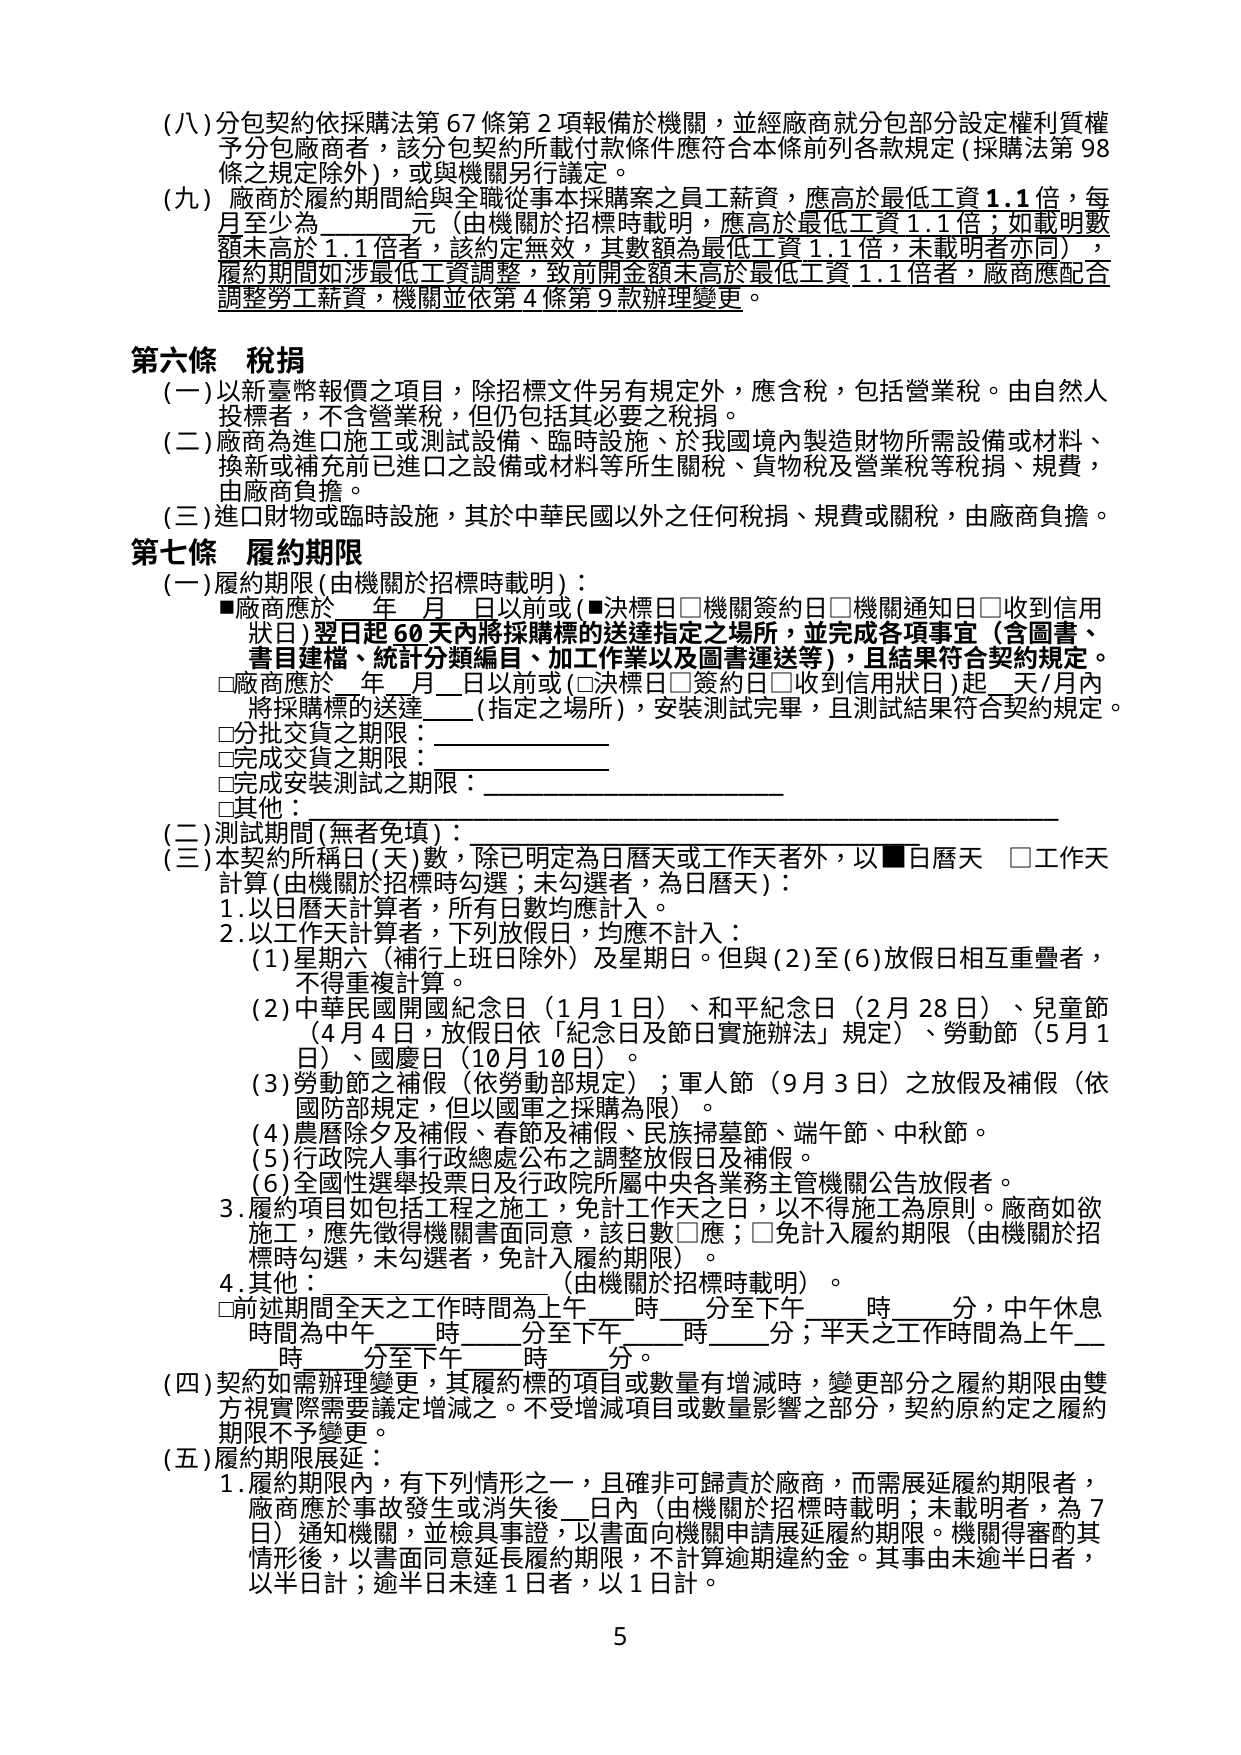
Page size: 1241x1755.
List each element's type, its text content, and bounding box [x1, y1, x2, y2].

text (二)測試期間(無者免填)：______________________________ [159, 822, 1110, 847]
text 4.其他：＿＿＿＿＿＿＿＿＿（由機關於招標時載明）。 [218, 1272, 1104, 1297]
text 第七條 履約期限 [130, 530, 1110, 572]
text (5)行政院人事行政總處公布之調整放假日及補假。 [248, 1147, 1110, 1172]
text (一)履約期限(由機關於招標時載明)： [159, 572, 1110, 597]
text □完成安裝測試之期限：____________________ [218, 772, 1104, 797]
text 3.履約項目如包括工程之施工，免計工作天之日，以不得施工為原則。廠商如欲施工，應先徵得機關書面同意，該日數□應；□免計入履約期限（由機關於招標時勾選，未勾選者，免計入履約期限）。 [218, 1197, 1104, 1272]
text 1.以日曆天計算者，所有日數均應計入。 [218, 897, 1104, 922]
text (五)履約期限展延： [159, 1447, 1110, 1472]
text 第六條 稅捐 [130, 338, 1104, 380]
text (6)全國性選舉投票日及行政院所屬中央各業務主管機關公告放假者。 [248, 1172, 1110, 1197]
text (八)分包契約依採購法第67條第2項報備於機關，並經廠商就分包部分設定權利質權予分包廠商者，該分包契約所載付款條件應符合本條前列各款規定(採購法第98條之規定除外)，或與機關另行議定。 [159, 113, 1110, 188]
text (四)契約如需辦理變更，其履約標的項目或數量有增減時，變更部分之履約期限由雙方視實際需要議定增減之。不受增減項目或數量影響之部分，契約原約定之履約期限不予變更。 [159, 1372, 1110, 1447]
text □完成交貨之期限： [218, 747, 1104, 772]
text 2.以工作天計算者，下列放假日，均應不計入： [218, 922, 1104, 947]
text □前述期間全天之工作時間為上午___時___分至下午____時____分，中午休息時間為中午____時____分至下午____時____分；半天之工作時間為上午____時____分至下午____時____分。 [218, 1297, 1104, 1372]
text □分批交貨之期限： [218, 722, 1104, 747]
text (三)本契約所稱日(天)數，除已明定為日曆天或工作天者外，以■日曆天 □工作天計算(由機關於招標時勾選；未勾選者，為日曆天)： [159, 847, 1110, 897]
text (4)農曆除夕及補假、春節及補假、民族掃墓節、端午節、中秋節。 [248, 1122, 1110, 1147]
text (二)廠商為進口施工或測試設備、臨時設施、於我國境內製造財物所需設備或材料、換新或補充前已進口之設備或材料等所生關稅、貨物稅及營業稅等稅捐、規費，由廠商負擔。 [159, 430, 1110, 505]
text ■廠商應於 年 月 日以前或(■決標日□機關簽約日□機關通知日□收到信用狀日)翌日起60天內將採購標的送達指定之場所，並完成各項事宜（含圖書、書目建檔、統計分類編目、加工作業以及圖書運送等)，且結果符合契約規定。 [218, 597, 1104, 672]
text (九) 廠商於履約期間給與全職從事本採購案之員工薪資，應高於最低工資1.1倍，每月至少為______元（由機關於招標時載明，應高於最低工資1.1倍；如載明數額未高於1.1倍者，該約定無效，其數額為最低工資1.1倍，未載明者亦同），履約期間如涉最低工資調整，致前開金額未高於最低工資1.1倍者，廠商應配合調整勞工薪資，機關並依第4條第9款辦理變更。 [159, 188, 1110, 313]
text (2)中華民國開國紀念日（1月1日）、和平紀念日（2月28日）、兒童節（4月4日，放假日依「紀念日及節日實施辦法」規定）、勞動節（5月1日）、國慶日（10月10日）。 [248, 997, 1110, 1072]
text (1)星期六（補行上班日除外）及星期日。但與(2)至(6)放假日相互重疊者，不得重複計算。 [248, 947, 1110, 997]
text (三)進口財物或臨時設施，其於中華民國以外之任何稅捐、規費或關稅，由廠商負擔。 [159, 505, 1110, 530]
text (3)勞動節之補假（依勞動部規定）；軍人節（9月3日）之放假及補假（依國防部規定，但以國軍之採購為限）。 [248, 1072, 1110, 1122]
text 1.履約期限內，有下列情形之一，且確非可歸責於廠商，而需展延履約期限者，廠商應於事故發生或消失後 日內（由機關於招標時載明；未載明者，為7日）通知機關，並檢具事證，以書面向機關申請展延履約期限。機關得審酌其情形後，以書面同意延長履約期限，不計算逾期違約金。其事由未逾半日者，以半日計；逾半日未達1日者，以1日計。 [218, 1472, 1104, 1597]
text (一)以新臺幣報價之項目，除招標文件另有規定外，應含稅，包括營業稅。由自然人投標者，不含營業稅，但仍包括其必要之稅捐。 [159, 380, 1110, 430]
text □廠商應於 年 月 日以前或(□決標日□簽約日□收到信用狀日)起 天/月內將採購標的送達 (指定之場所)，安裝測試完畢，且測試結果符合契約規定。 [218, 672, 1104, 722]
text □其他：__________________________________________________ [218, 797, 1104, 822]
